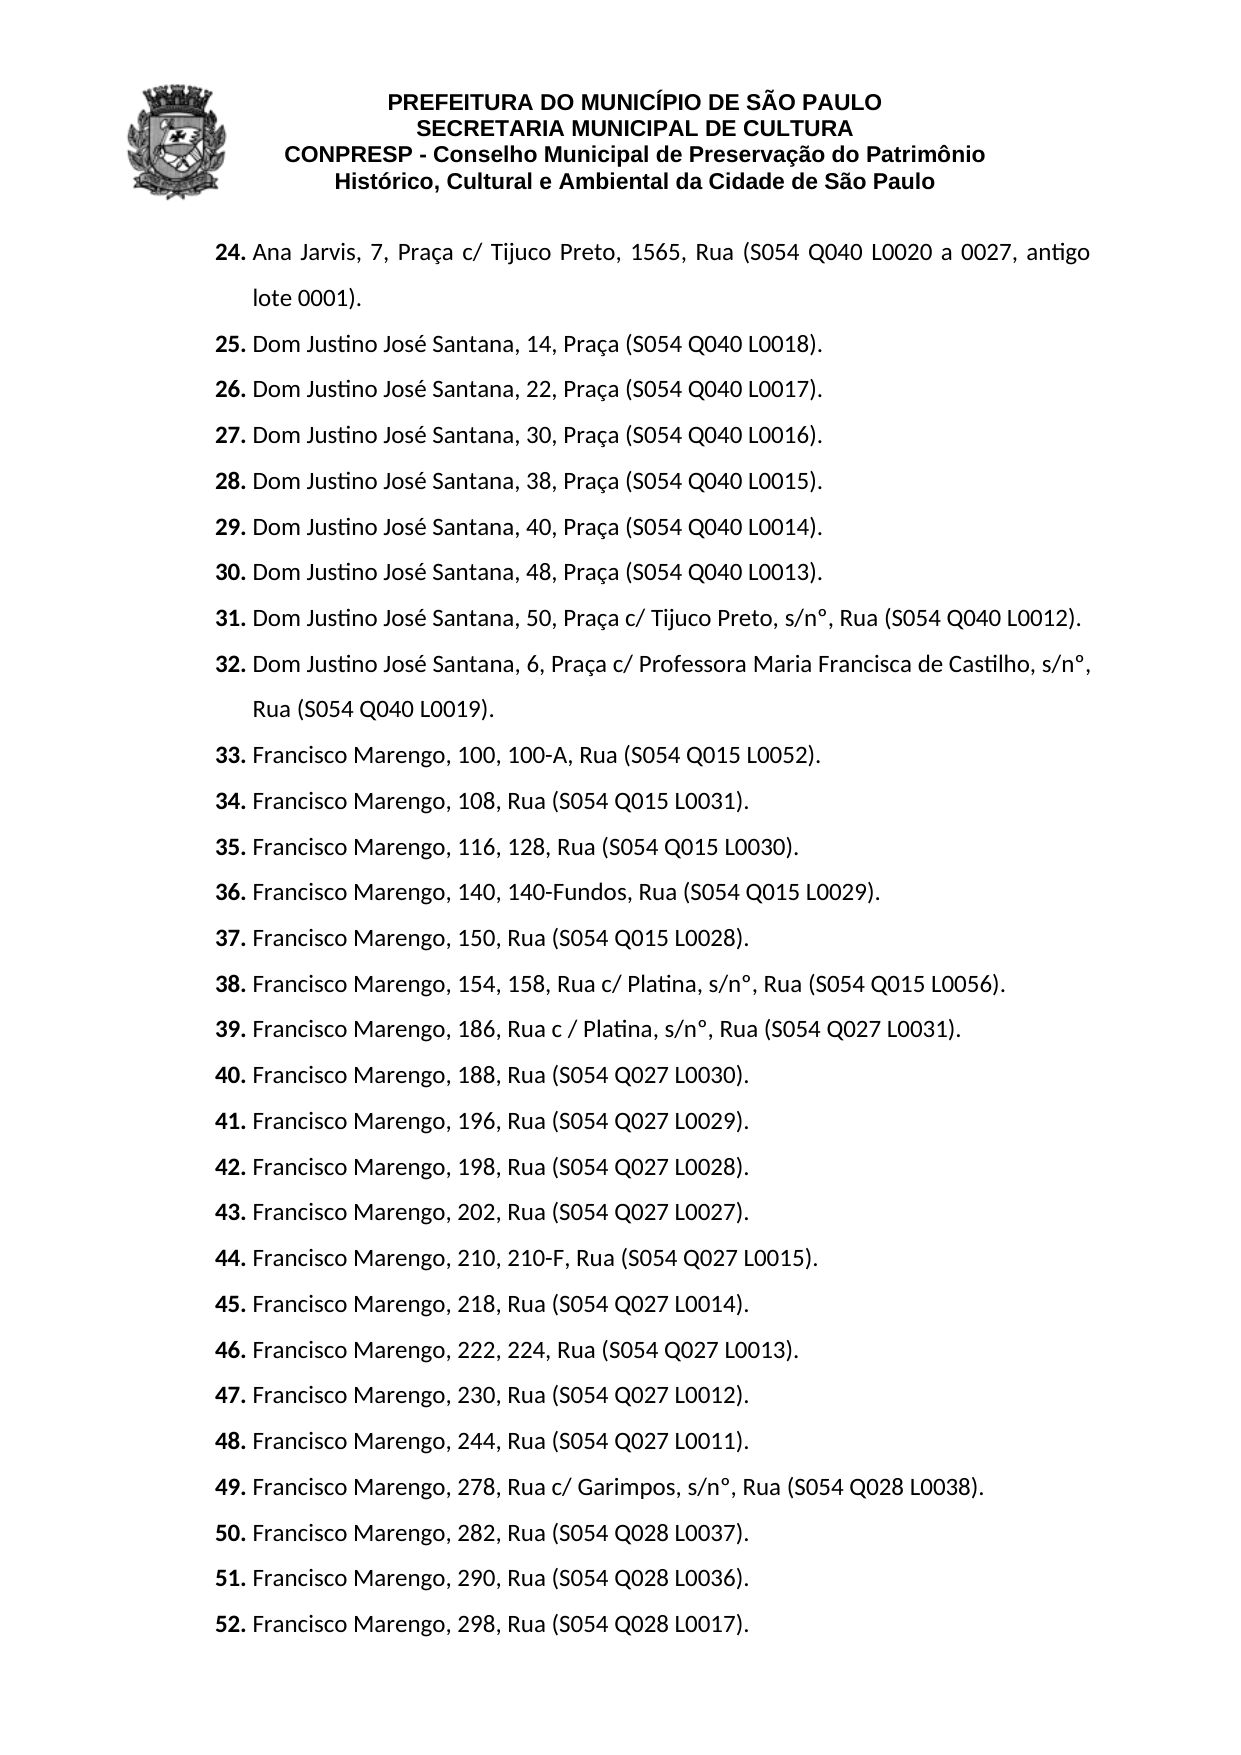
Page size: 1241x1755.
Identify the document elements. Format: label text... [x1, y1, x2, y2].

list Francisco Marengo, 244, Rua (S054 Q027 L0011). [215, 1425, 1093, 1456]
list Francisco Marengo, 290, Rua (S054 Q028 L0036). [215, 1562, 1093, 1593]
list Francisco Marengo, 230, Rua (S054 Q027 L0012). [215, 1379, 1093, 1410]
list Francisco Marengo, 196, Rua (S054 Q027 L0029). [215, 1105, 1093, 1136]
list Francisco Marengo, 108, Rua (S054 Q015 L0031). [215, 785, 1093, 816]
list Francisco Marengo, 150, Rua (S054 Q015 L0028). [215, 922, 1093, 953]
list Francisco Marengo, 188, Rua (S054 Q027 L0030). [215, 1059, 1093, 1090]
list Dom Justino José Santana, 48, Praça (S054 Q040 L0013). [215, 556, 1093, 587]
list Ana Jarvis, 7, Praça c/ Tijuco Preto, 1565, Rua (S054 Q040 L0020 a 0027, antigo lote 0001). [215, 236, 1093, 312]
list Francisco Marengo, 298, Rua (S054 Q028 L0017). [215, 1608, 1093, 1639]
list Dom Justino José Santana, 22, Praça (S054 Q040 L0017). [215, 373, 1093, 404]
list Francisco Marengo, 186, Rua c / Platina, s/nº, Rua (S054 Q027 L0031). [215, 1014, 1093, 1044]
list Francisco Marengo, 154, 158, Rua c/ Platina, s/nº, Rua (S054 Q015 L0056). [215, 968, 1093, 998]
list Francisco Marengo, 140, 140-Fundos, Rua (S054 Q015 L0029). [215, 876, 1093, 907]
list Francisco Marengo, 218, Rua (S054 Q027 L0014). [215, 1288, 1093, 1318]
list Dom Justino José Santana, 30, Praça (S054 Q040 L0016). [215, 419, 1093, 450]
list Dom Justino José Santana, 14, Praça (S054 Q040 L0018). [215, 328, 1093, 358]
list Francisco Marengo, 282, Rua (S054 Q028 L0037). [215, 1517, 1093, 1547]
list Francisco Marengo, 100, 100-A, Rua (S054 Q015 L0052). [215, 739, 1093, 770]
list Dom Justino José Santana, 6, Praça c/ Professora Maria Francisca de Castilho, s/nº, Rua (S054 Q040 L0019). [215, 648, 1093, 724]
list Francisco Marengo, 202, Rua (S054 Q027 L0027). [215, 1197, 1093, 1227]
list Francisco Marengo, 278, Rua c/ Garimpos, s/nº, Rua (S054 Q028 L0038). [215, 1471, 1093, 1501]
list Francisco Marengo, 222, 224, Rua (S054 Q027 L0013). [215, 1334, 1093, 1364]
list Francisco Marengo, 210, 210-F, Rua (S054 Q027 L0015). [215, 1242, 1093, 1273]
list Dom Justino José Santana, 38, Praça (S054 Q040 L0015). [215, 465, 1093, 495]
list Dom Justino José Santana, 40, Praça (S054 Q040 L0014). [215, 511, 1093, 541]
list Dom Justino José Santana, 50, Praça c/ Tijuco Preto, s/nº, Rua (S054 Q040 L0012). [215, 602, 1093, 633]
list Francisco Marengo, 198, Rua (S054 Q027 L0028). [215, 1151, 1093, 1181]
list Francisco Marengo, 116, 128, Rua (S054 Q015 L0030). [215, 831, 1093, 861]
